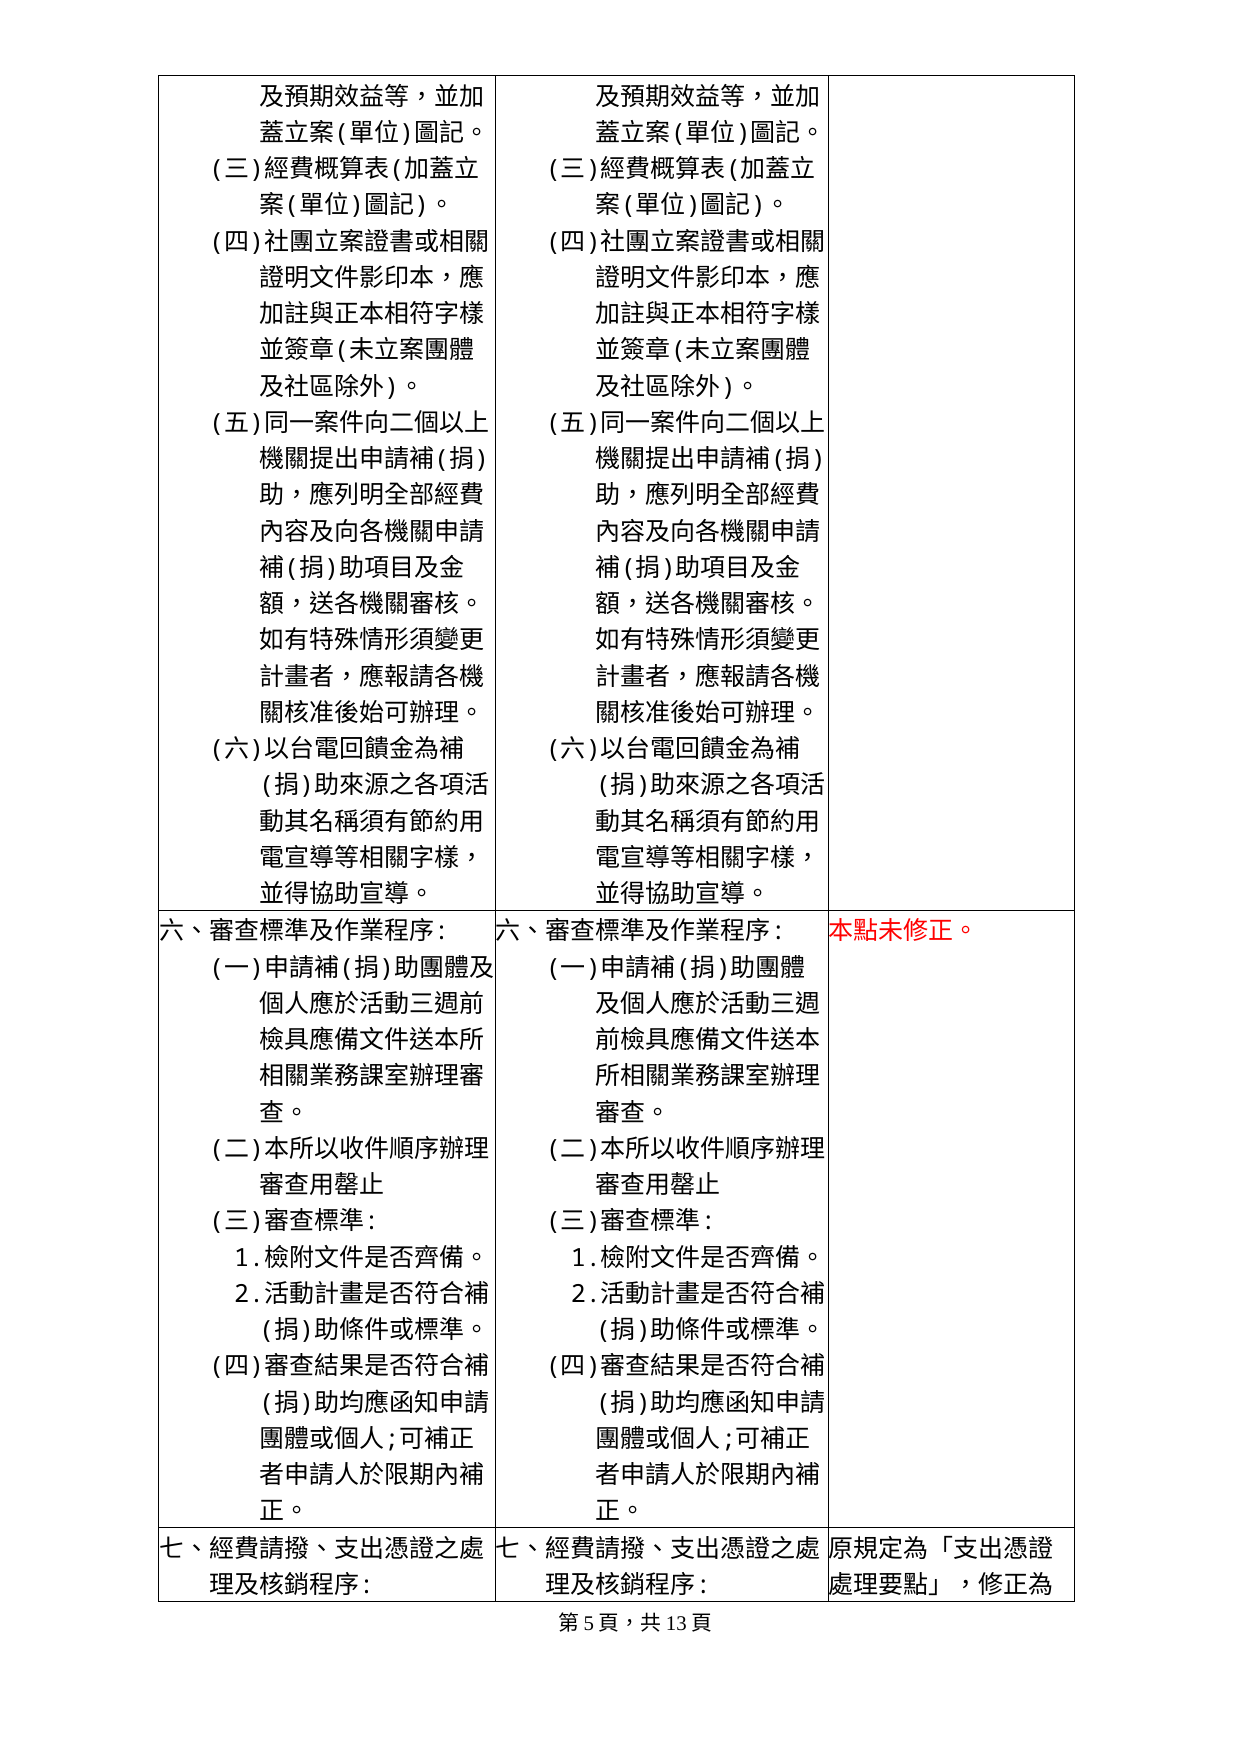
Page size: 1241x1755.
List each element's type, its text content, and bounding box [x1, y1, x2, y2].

table_cell 原規定為「支出憑證處理要點」，修正為 [829, 1528, 1074, 1601]
table_cell 六、審查標準及作業程序: (一)申請補(捐)助團體及個人應於活動三週前檢具應備文件送本所相關業務課室辦理審查。 (二)本所以收件順序辦理審查用罄止 (三)審查標準: 1.檢附文件是否齊備。 2.活動計畫是否符合補(捐)助條件或標準。 (四)審查結果是否符合補(捐)助均應函知申請團體或個人;可補正者申請人於限期內補正。 [496, 911, 828, 1527]
table_cell 本點未修正。 [829, 911, 1074, 1527]
table_cell 六、審查標準及作業程序: (一)申請補(捐)助團體及個人應於活動三週前檢具應備文件送本所相關業務課室辦理審查。 (二)本所以收件順序辦理審查用罄止 (三)審查標準: 1.檢附文件是否齊備。 2.活動計畫是否符合補(捐)助條件或標準。 (四)審查結果是否符合補(捐)助均應函知申請團體或個人;可補正者申請人於限期內補正。 [159, 911, 495, 1527]
table_cell 七、經費請撥、支出憑證之處理及核銷程序: [159, 1528, 495, 1601]
table_cell 及預期效益等，並加蓋立案(單位)圖記。 (三)經費概算表(加蓋立案(單位)圖記)。 (四)社團立案證書或相關證明文件影印本，應加註與正本相符字樣並簽章(未立案團體及社區除外)。 (五)同一案件向二個以上機關提出申請補(捐)助，應列明全部經費內容及向各機關申請補(捐)助項目及金額，送各機關審核。如有特殊情形須變更計畫者，應報請各機關核准後始可辦理。 (六)以台電回饋金為補(捐)助來源之各項活動其名稱須有節約用電宣導等相關字樣，並得協助宣導。 [496, 76, 828, 910]
table_cell 及預期效益等，並加蓋立案(單位)圖記。 (三)經費概算表(加蓋立案(單位)圖記)。 (四)社團立案證書或相關證明文件影印本，應加註與正本相符字樣並簽章(未立案團體及社區除外)。 (五)同一案件向二個以上機關提出申請補(捐)助，應列明全部經費內容及向各機關申請補(捐)助項目及金額，送各機關審核。如有特殊情形須變更計畫者，應報請各機關核准後始可辦理。 (六)以台電回饋金為補(捐)助來源之各項活動其名稱須有節約用電宣導等相關字樣，並得協助宣導。 [159, 76, 495, 910]
table_cell 七、經費請撥、支出憑證之處理及核銷程序: [496, 1528, 828, 1601]
table_cell [829, 76, 1074, 910]
